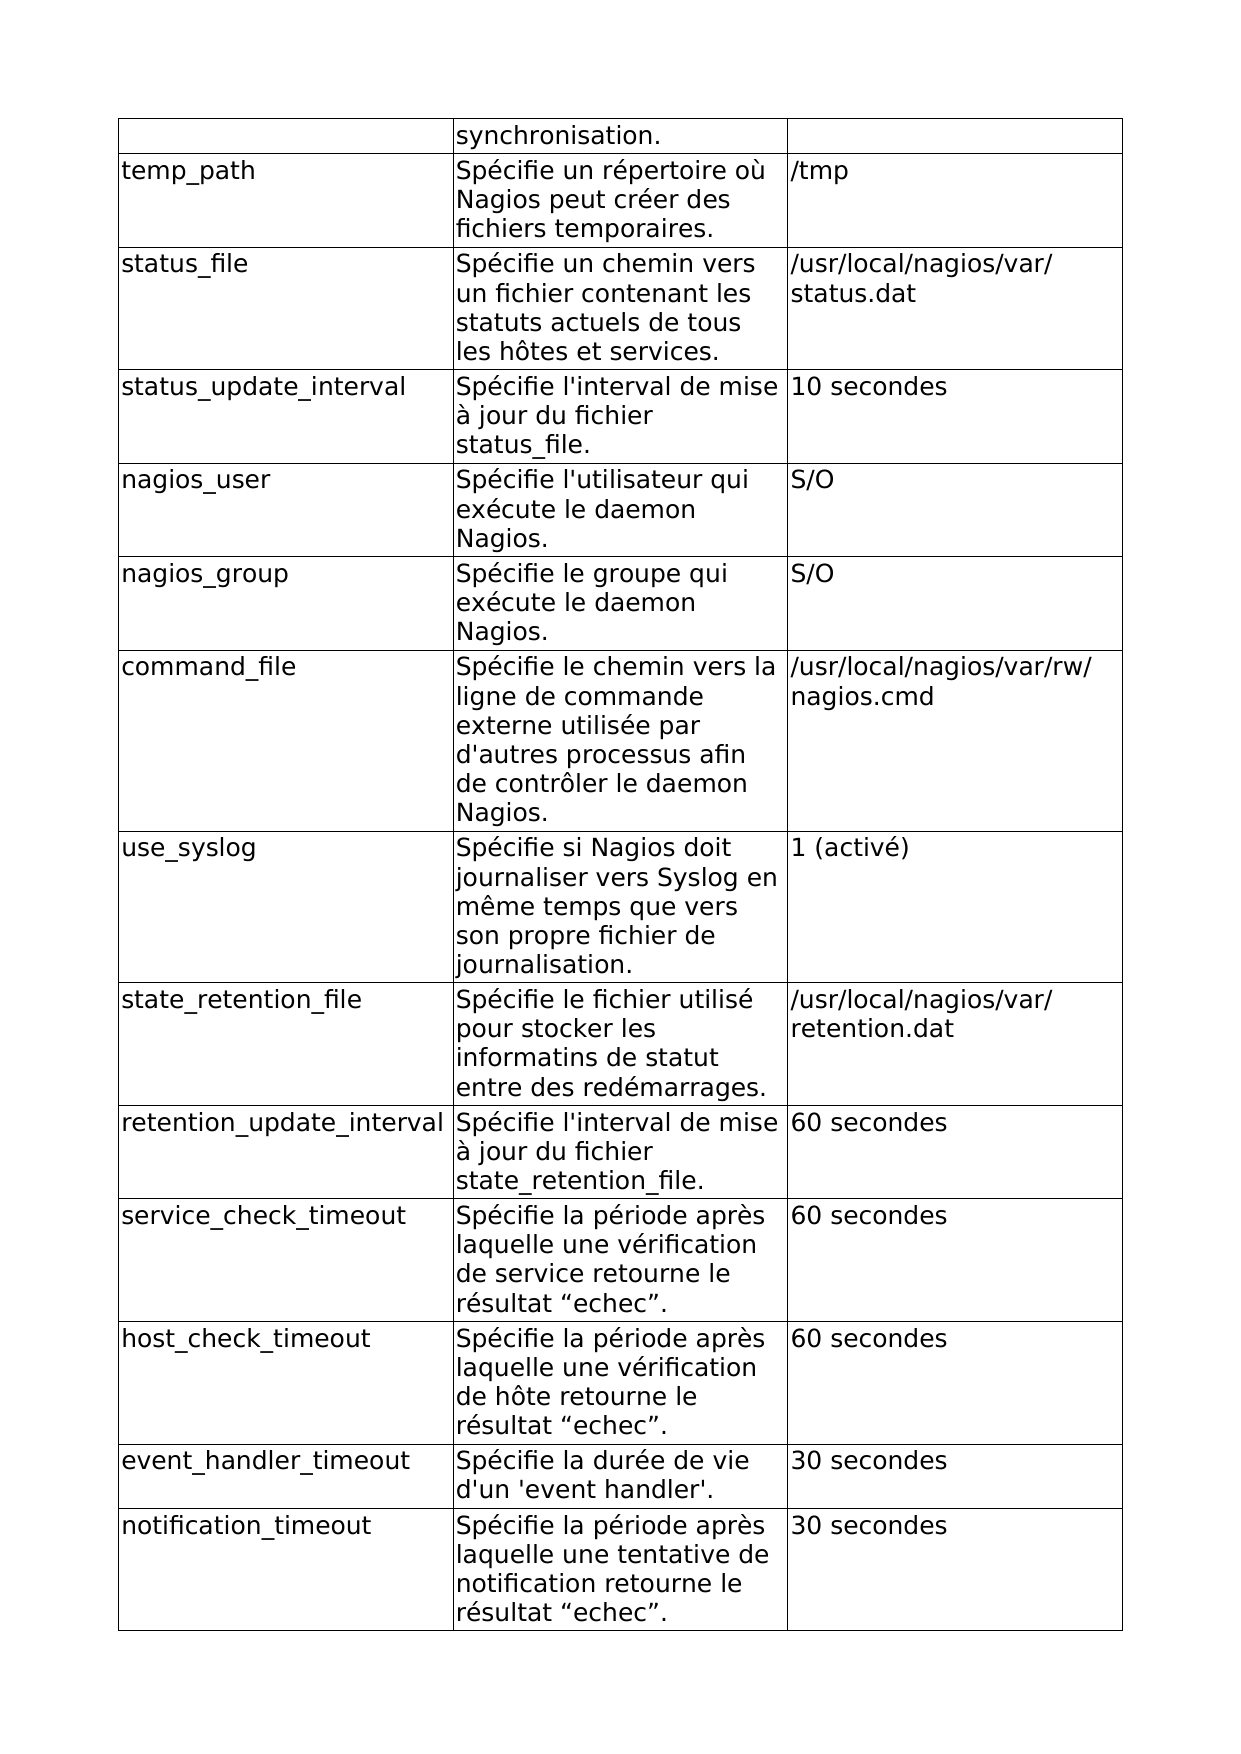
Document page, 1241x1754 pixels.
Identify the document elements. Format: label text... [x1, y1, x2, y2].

table_cell 60 secondes [788, 1199, 1122, 1321]
table_cell Spécifie l'utilisateur qui exécute le daemon Nagios. [454, 464, 787, 556]
table_cell 10 secondes [788, 370, 1122, 463]
table_cell /tmp [788, 154, 1122, 247]
table_cell Spécifie le fichier utilisé pour stocker les informatins de statut entre des redémarrages. [454, 983, 787, 1105]
table_cell event_handler_timeout [119, 1445, 453, 1508]
table_cell /usr/local/nagios/var/rw/nagios.cmd [788, 651, 1122, 831]
table_cell command_file [119, 651, 453, 831]
table_cell /usr/local/nagios/var/status.dat [788, 248, 1122, 369]
table_cell host_check_timeout [119, 1322, 453, 1443]
table_cell retention_update_interval [119, 1106, 453, 1198]
table_cell 30 secondes [788, 1509, 1122, 1630]
table_cell Spécifie le groupe qui exécute le daemon Nagios. [454, 557, 787, 649]
table_cell 30 secondes [788, 1445, 1122, 1508]
table_cell Spécifie un répertoire où Nagios peut créer des fichiers temporaires. [454, 154, 787, 247]
table_cell temp_path [119, 154, 453, 247]
table_cell nagios_group [119, 557, 453, 649]
table_cell Spécifie la période après laquelle une vérification de service retourne le résultat “echec”. [454, 1199, 787, 1321]
table_cell Spécifie l'interval de mise à jour du fichier status_file. [454, 370, 787, 463]
table_cell Spécifie l'interval de mise à jour du fichier state_retention_file. [454, 1106, 787, 1198]
table_cell [119, 119, 453, 153]
table_cell synchronisation. [454, 119, 787, 153]
table_cell use_syslog [119, 832, 453, 982]
table_cell /usr/local/nagios/var/retention.dat [788, 983, 1122, 1105]
table_cell 60 secondes [788, 1322, 1122, 1443]
table_cell Spécifie un chemin vers un fichier contenant les statuts actuels de tous les hôtes et services. [454, 248, 787, 369]
table_cell [788, 119, 1122, 153]
table_cell Spécifie la période après laquelle une vérification de hôte retourne le résultat “echec”. [454, 1322, 787, 1443]
table_cell state_retention_file [119, 983, 453, 1105]
table_cell Spécifie la période après laquelle une tentative de notification retourne le résultat “echec”. [454, 1509, 787, 1630]
table_cell status_update_interval [119, 370, 453, 463]
table_cell Spécifie si Nagios doit journaliser vers Syslog en même temps que vers son propre fichier de journalisation. [454, 832, 787, 982]
table_cell S/O [788, 464, 1122, 556]
table_cell status_file [119, 248, 453, 369]
table_cell S/O [788, 557, 1122, 649]
table_cell nagios_user [119, 464, 453, 556]
table_cell notification_timeout [119, 1509, 453, 1630]
table_cell service_check_timeout [119, 1199, 453, 1321]
table_cell Spécifie le chemin vers la ligne de commande externe utilisée par d'autres processus afin de contrôler le daemon Nagios. [454, 651, 787, 831]
table_cell Spécifie la durée de vie d'un 'event handler'. [454, 1445, 787, 1508]
table_cell 60 secondes [788, 1106, 1122, 1198]
table_cell 1 (activé) [788, 832, 1122, 982]
